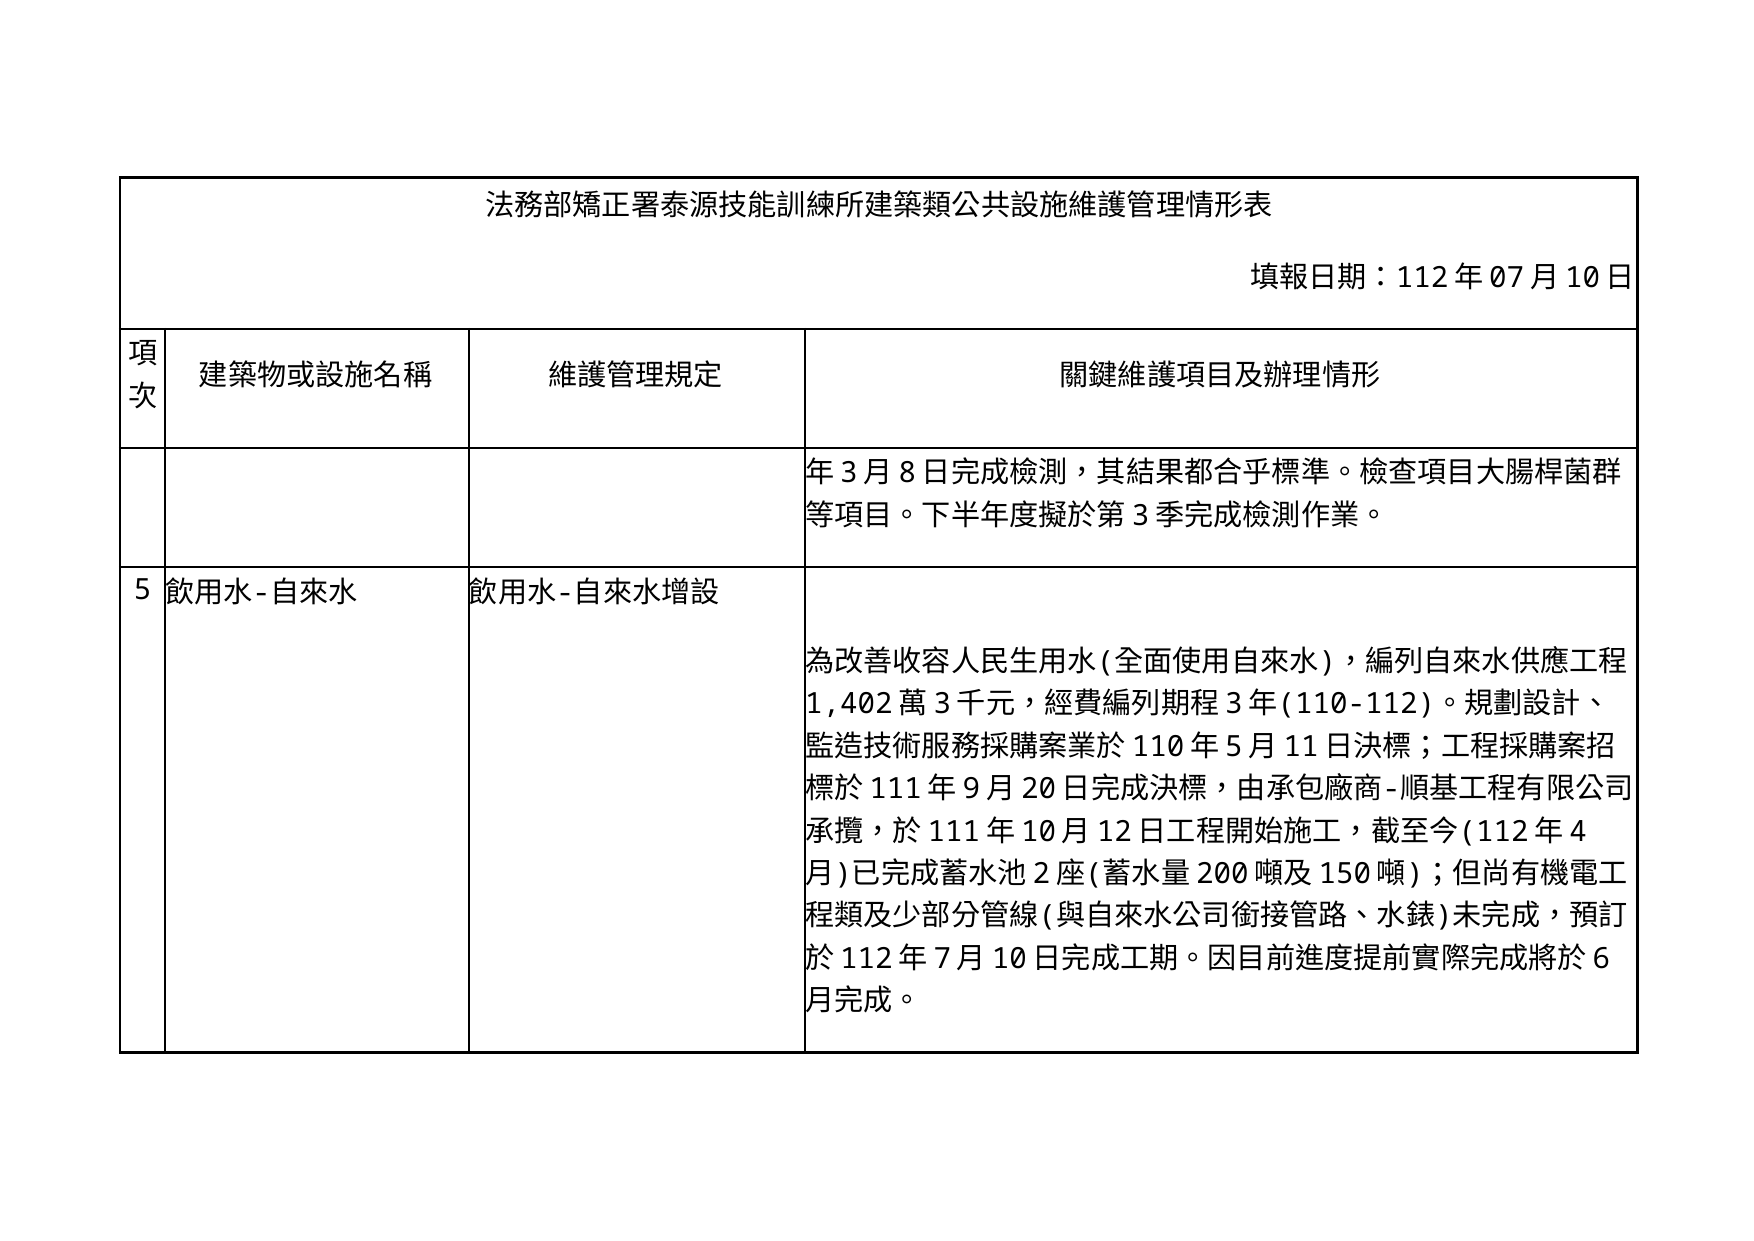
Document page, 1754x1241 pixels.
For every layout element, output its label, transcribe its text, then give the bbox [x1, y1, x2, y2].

table_cell [166, 449, 468, 566]
table_cell [121, 449, 164, 566]
table_cell 飲用水-自來水 [166, 568, 468, 1051]
table_cell 項次 [121, 330, 164, 447]
table_cell 維護管理規定 [470, 330, 804, 447]
table_header 法務部矯正署泰源技能訓練所建築類公共設施維護管理情形表 填報日期：112年07月10日 [121, 179, 1636, 328]
table_cell 建築物或設施名稱 [166, 330, 468, 447]
table_cell [470, 449, 804, 566]
table_cell 5 [121, 568, 164, 1051]
table_cell 關鍵維護項目及辦理情形 [806, 330, 1636, 447]
table_cell 為改善收容人民生用水(全面使用自來水)，編列自來水供應工程1,402萬3千元，經費編列期程3年(110-112)。規劃設計、監造技術服務採購案業於110年5月11日決標；工程採購案招標於111年9月20日完成決標，由承包廠商-順基工程有限公司承攬，於111年10月12日工程開始施工，截至今(112年4月)已完成蓄水池2座(蓄水量200噸及150噸)；但尚有機電工程類及少部分管線(與自來水公司銜接管路、水錶)未完成，預訂於112年7月10日完成工期。因目前進度提前實際完成將於6月完成。 [806, 568, 1636, 1051]
table_cell 飲用水-自來水增設 [470, 568, 804, 1051]
table_cell 年3月8日完成檢測，其結果都合乎標準。檢查項目大腸桿菌群等項目。下半年度擬於第3季完成檢測作業。 [806, 449, 1636, 566]
